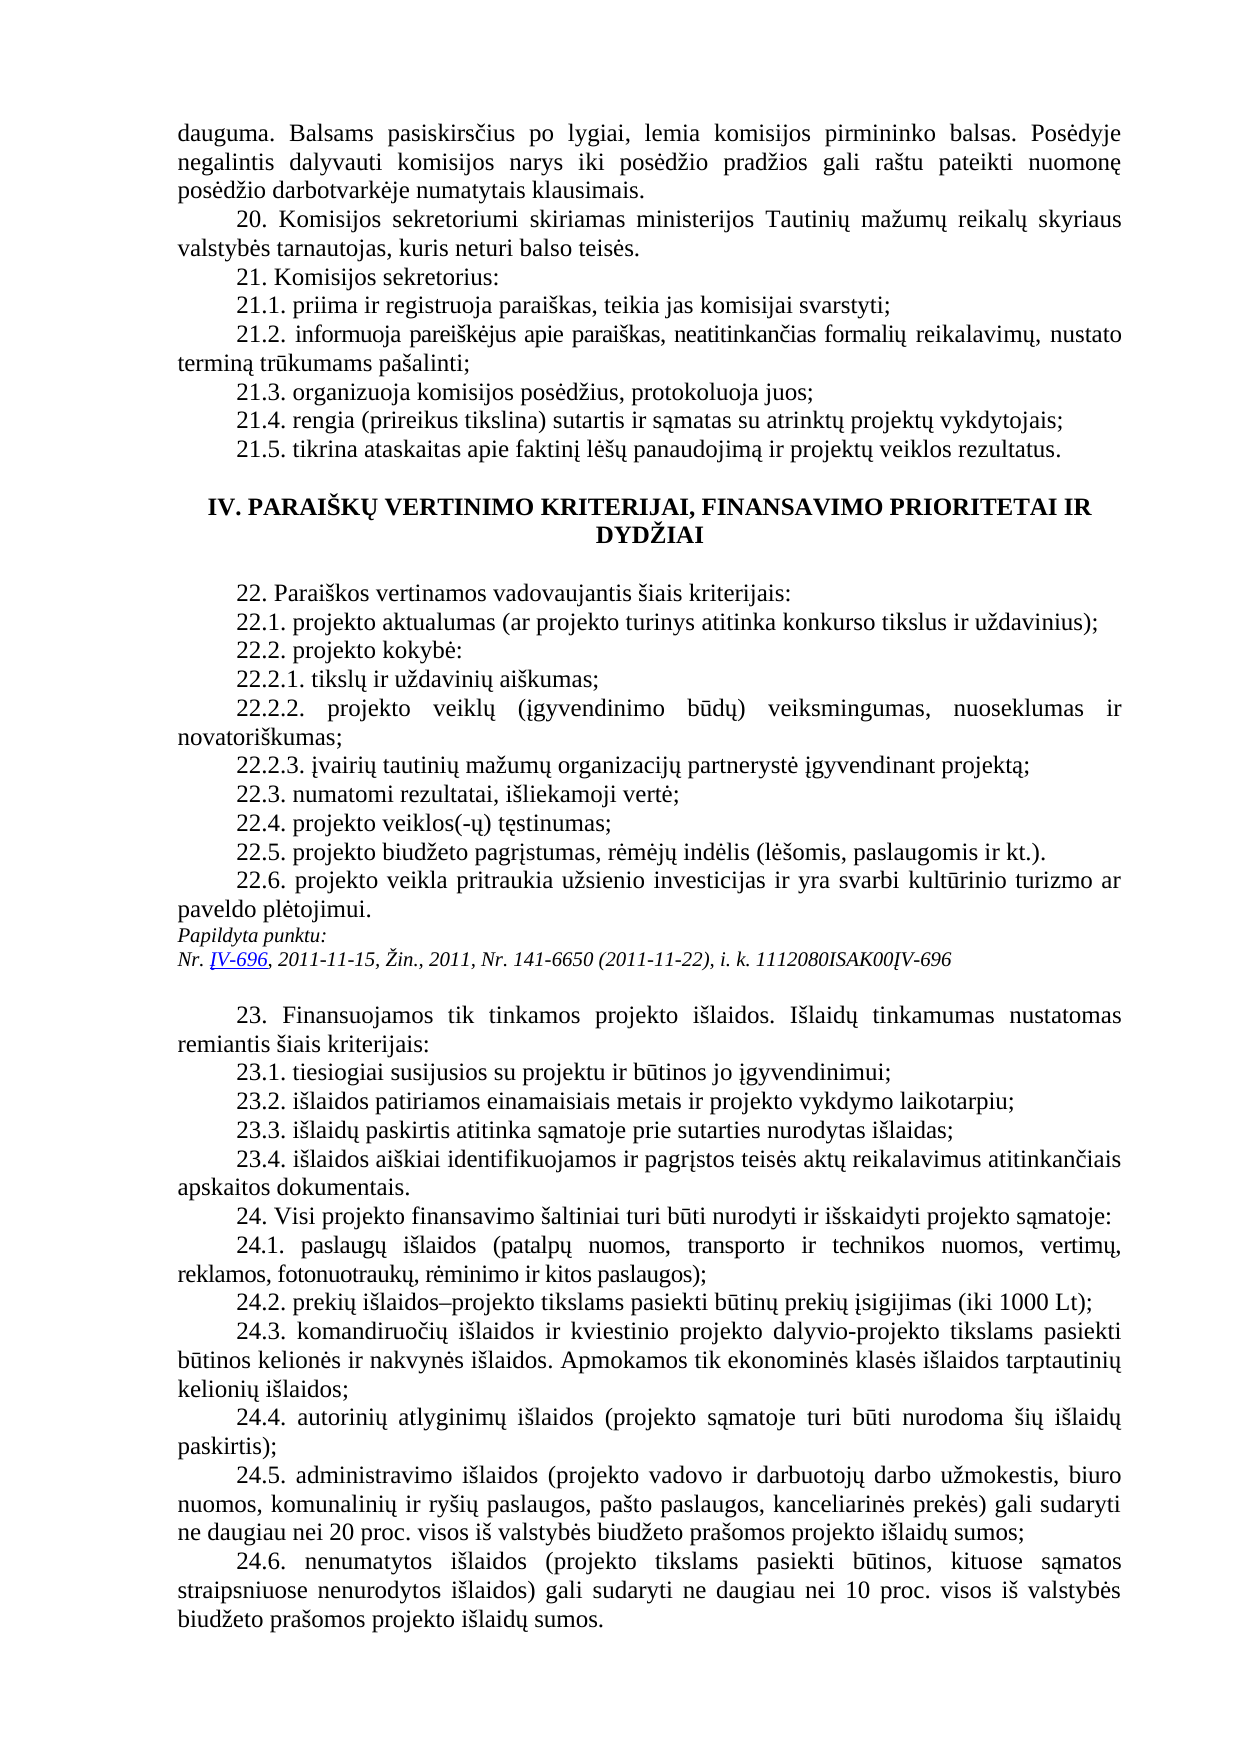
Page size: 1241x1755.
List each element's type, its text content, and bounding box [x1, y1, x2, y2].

text Nr. ĮV-696, 2011-11-15, Žin., 2011, Nr. 141-6650 (2011-11-22), i. k. 1112080ISAK00ĮV-696 [177, 947, 1122, 971]
text 22.2. projekto kokybė: [177, 636, 1122, 664]
text 23.4. išlaidos aiškiai identifikuojamos ir pagrįstos teisės aktų reikalavimus atitinkančiais apskaitos dokumentais. [177, 1144, 1122, 1201]
text 22.2.3. įvairių tautinių mažumų organizacijų partnerystė įgyvendinant projektą; [177, 751, 1122, 779]
text 23.1. tiesiogiai susijusios su projektu ir būtinos jo įgyvendinimui; [177, 1057, 1122, 1086]
text 21.3. organizuoja komisijos posėdžius, protokoluoja juos; [177, 377, 1122, 406]
text 22.2.1. tikslų ir uždavinių aiškumas; [177, 664, 1122, 693]
text 21.2. informuoja pareiškėjus apie paraiškas, neatitinkančias formalių reikalavimų, nustato terminą trūkumams pašalinti; [177, 319, 1122, 377]
text 22.3. numatomi rezultatai, išliekamoji vertė; [177, 779, 1122, 808]
text 24.4. autorinių atlyginimų išlaidos (projekto sąmatoje turi būti nurodoma šių išlaidų paskirtis); [177, 1402, 1122, 1460]
text 21. Komisijos sekretorius: [177, 262, 1122, 291]
text 24.6. nenumatytos išlaidos (projekto tikslams pasiekti būtinos, kituose sąmatos straipsniuose nenurodytos išlaidos) gali sudaryti ne daugiau nei 10 proc. visos iš valstybės biudžeto prašomos projekto išlaidų sumos. [177, 1546, 1122, 1632]
text 22. Paraiškos vertinamos vadovaujantis šiais kriterijais: [177, 578, 1122, 607]
text 21.4. rengia (prireikus tikslina) sutartis ir sąmatas su atrinktų projektų vykdytojais; [177, 406, 1122, 434]
text 24.2. prekių išlaidos–projekto tikslams pasiekti būtinų prekių įsigijimas (iki 1000 Lt); [177, 1287, 1122, 1316]
text 23. Finansuojamos tik tinkamos projekto išlaidos. Išlaidų tinkamumas nustatomas remiantis šiais kriterijais: [177, 1000, 1122, 1057]
text 22.2.2. projekto veiklų (įgyvendinimo būdų) veiksmingumas, nuoseklumas ir novatoriškumas; [177, 693, 1122, 751]
text 22.1. projekto aktualumas (ar projekto turinys atitinka konkurso tikslus ir uždavinius); [177, 607, 1122, 636]
text 22.4. projekto veiklos(-ų) tęstinumas; [177, 808, 1122, 837]
text 20. Komisijos sekretoriumi skiriamas ministerijos Tautinių mažumų reikalų skyriaus valstybės tarnautojas, kuris neturi balso teisės. [177, 204, 1122, 262]
text 21.5. tikrina ataskaitas apie faktinį lėšų panaudojimą ir projektų veiklos rezultatus. [177, 434, 1122, 463]
text 24.1. paslaugų išlaidos (patalpų nuomos, transporto ir technikos nuomos, vertimų, reklamos, fotonuotraukų, rėminimo ir kitos paslaugos); [177, 1230, 1122, 1287]
text IV. PARAIŠKŲ VERTINIMO KRITERIJAI, FINANSAVIMO PRIORITETAI IR DYDŽIAI [177, 492, 1122, 549]
text 24. Visi projekto finansavimo šaltiniai turi būti nurodyti ir išskaidyti projekto sąmatoje: [177, 1201, 1122, 1230]
text 24.3. komandiruočių išlaidos ir kviestinio projekto dalyvio-projekto tikslams pasiekti būtinos kelionės ir nakvynės išlaidos. Apmokamos tik ekonominės klasės išlaidos tarptautinių kelionių išlaidos; [177, 1316, 1122, 1402]
text 22.5. projekto biudžeto pagrįstumas, rėmėjų indėlis (lėšomis, paslaugomis ir kt.). [177, 837, 1122, 866]
text dauguma. Balsams pasiskirsčius po lygiai, lemia komisijos pirmininko balsas. Posėdyje negalintis dalyvauti komisijos narys iki posėdžio pradžios gali raštu pateikti nuomonę posėdžio darbotvarkėje numatytais klausimais. [177, 118, 1122, 204]
text 23.3. išlaidų paskirtis atitinka sąmatoje prie sutarties nurodytas išlaidas; [177, 1115, 1122, 1144]
text 23.2. išlaidos patiriamos einamaisiais metais ir projekto vykdymo laikotarpiu; [177, 1086, 1122, 1115]
text 22.6. projekto veikla pritraukia užsienio investicijas ir yra svarbi kultūrinio turizmo ar paveldo plėtojimui. [177, 866, 1122, 923]
text Papildyta punktu: [177, 923, 1122, 947]
text 24.5. administravimo išlaidos (projekto vadovo ir darbuotojų darbo užmokestis, biuro nuomos, komunalinių ir ryšių paslaugos, pašto paslaugos, kanceliarinės prekės) gali sudaryti ne daugiau nei 20 proc. visos iš valstybės biudžeto prašomos projekto išlaidų sumos; [177, 1460, 1122, 1546]
text 21.1. priima ir registruoja paraiškas, teikia jas komisijai svarstyti; [177, 291, 1122, 319]
